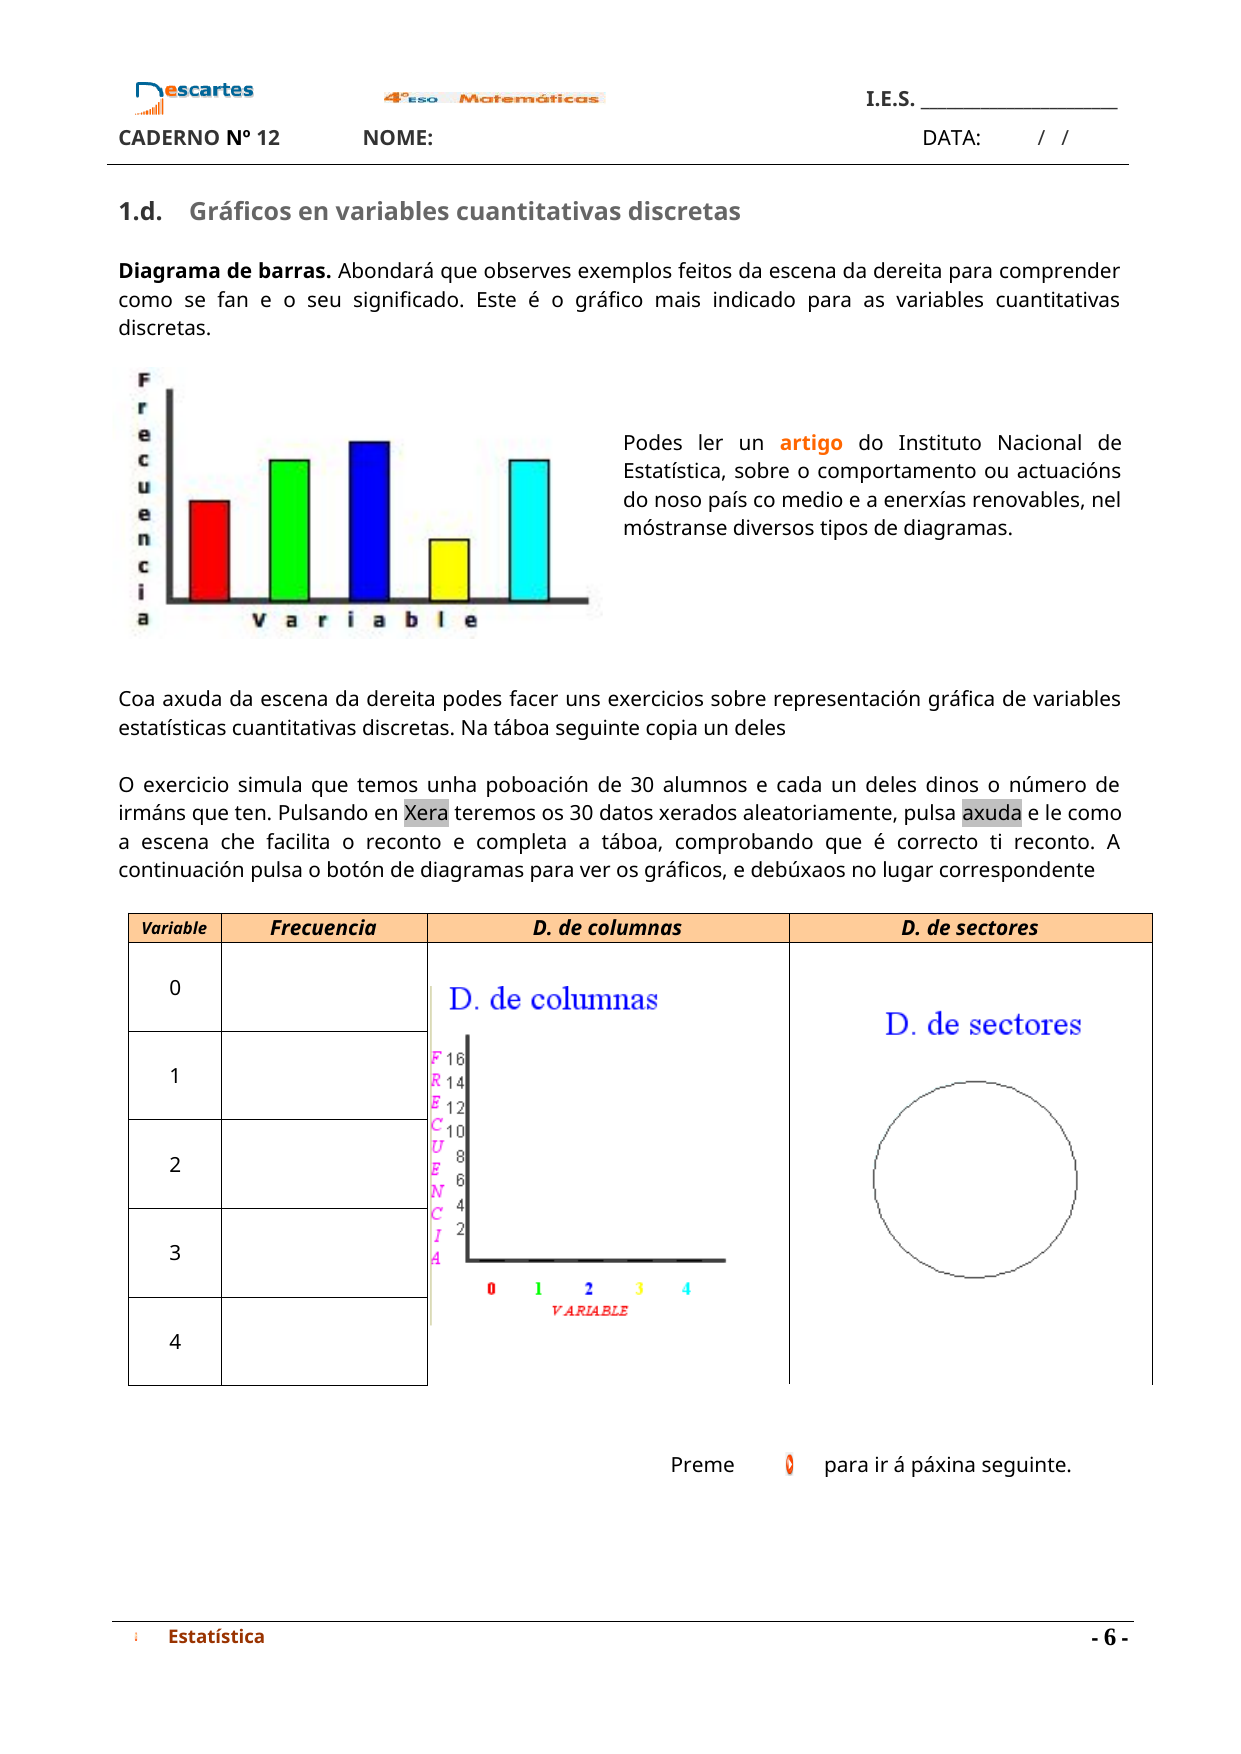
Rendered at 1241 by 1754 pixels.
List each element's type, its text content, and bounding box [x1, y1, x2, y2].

text Coa axuda da escena da dereita podes facer uns exercicios sobre representación gráfica de variables estatísticas cuantitativas discretas. Na táboa seguinte copia un deles [118, 684, 1122, 741]
table_cell 2 [129, 1120, 221, 1208]
text Diagrama de barras. Abondará que observes exemplos feitos da escena da dereita para comprender como se fan e o seu significado. Este é o gráfico mais indicado para as variables cuantitativas discretas. [118, 256, 1122, 342]
table_header Variable [129, 914, 221, 942]
table_cell 4 [129, 1298, 221, 1385]
table_cell [222, 1120, 427, 1208]
picture [384, 92, 606, 105]
table_header D. de sectores [790, 914, 1152, 942]
table_cell [222, 1298, 427, 1385]
table_cell 3 [129, 1209, 221, 1297]
table_cell [222, 1032, 427, 1119]
table_cell [790, 943, 1152, 1385]
table_cell 1 [129, 1032, 221, 1119]
table_header [763, 1444, 769, 1485]
table_header [810, 1444, 818, 1485]
text Podes ler un artigo do Instituto Nacional de Estatística, sobre o comportamento ou actuacións do noso país co medio e a enerxías renovables, nel móstranse diversos tipos de diagramas. [604, 428, 1122, 542]
table_cell [222, 1209, 427, 1297]
text O exercicio simula que temos unha poboación de 30 alumnos e cada un deles dinos o número de irmáns que ten. Pulsando en Xera teremos os 30 datos xerados aleatoriamente, pulsa axuda e le como a escena che facilita o reconto e completa a táboa, comprobando que é correcto ti reconto. A continuación pulsa o botón de diagramas para ver os gráficos, e debúxaos no lugar correspondente [118, 770, 1122, 884]
picture [785, 1452, 794, 1476]
table_cell [222, 943, 427, 1031]
table_header [124, 1444, 664, 1485]
picture [112, 367, 603, 639]
table_header D. de columnas [428, 914, 789, 942]
table_header para ir á páxina seguinte. [818, 1444, 1134, 1485]
list Gráficos en variables cuantitativas discretas [118, 193, 1122, 227]
picture [134, 82, 257, 115]
table_header Frecuencia [222, 914, 427, 942]
table_header Preme [665, 1444, 763, 1485]
table_cell [428, 943, 789, 1385]
picture [429, 986, 735, 1327]
picture [866, 1000, 1101, 1294]
table_cell 0 [129, 943, 221, 1031]
